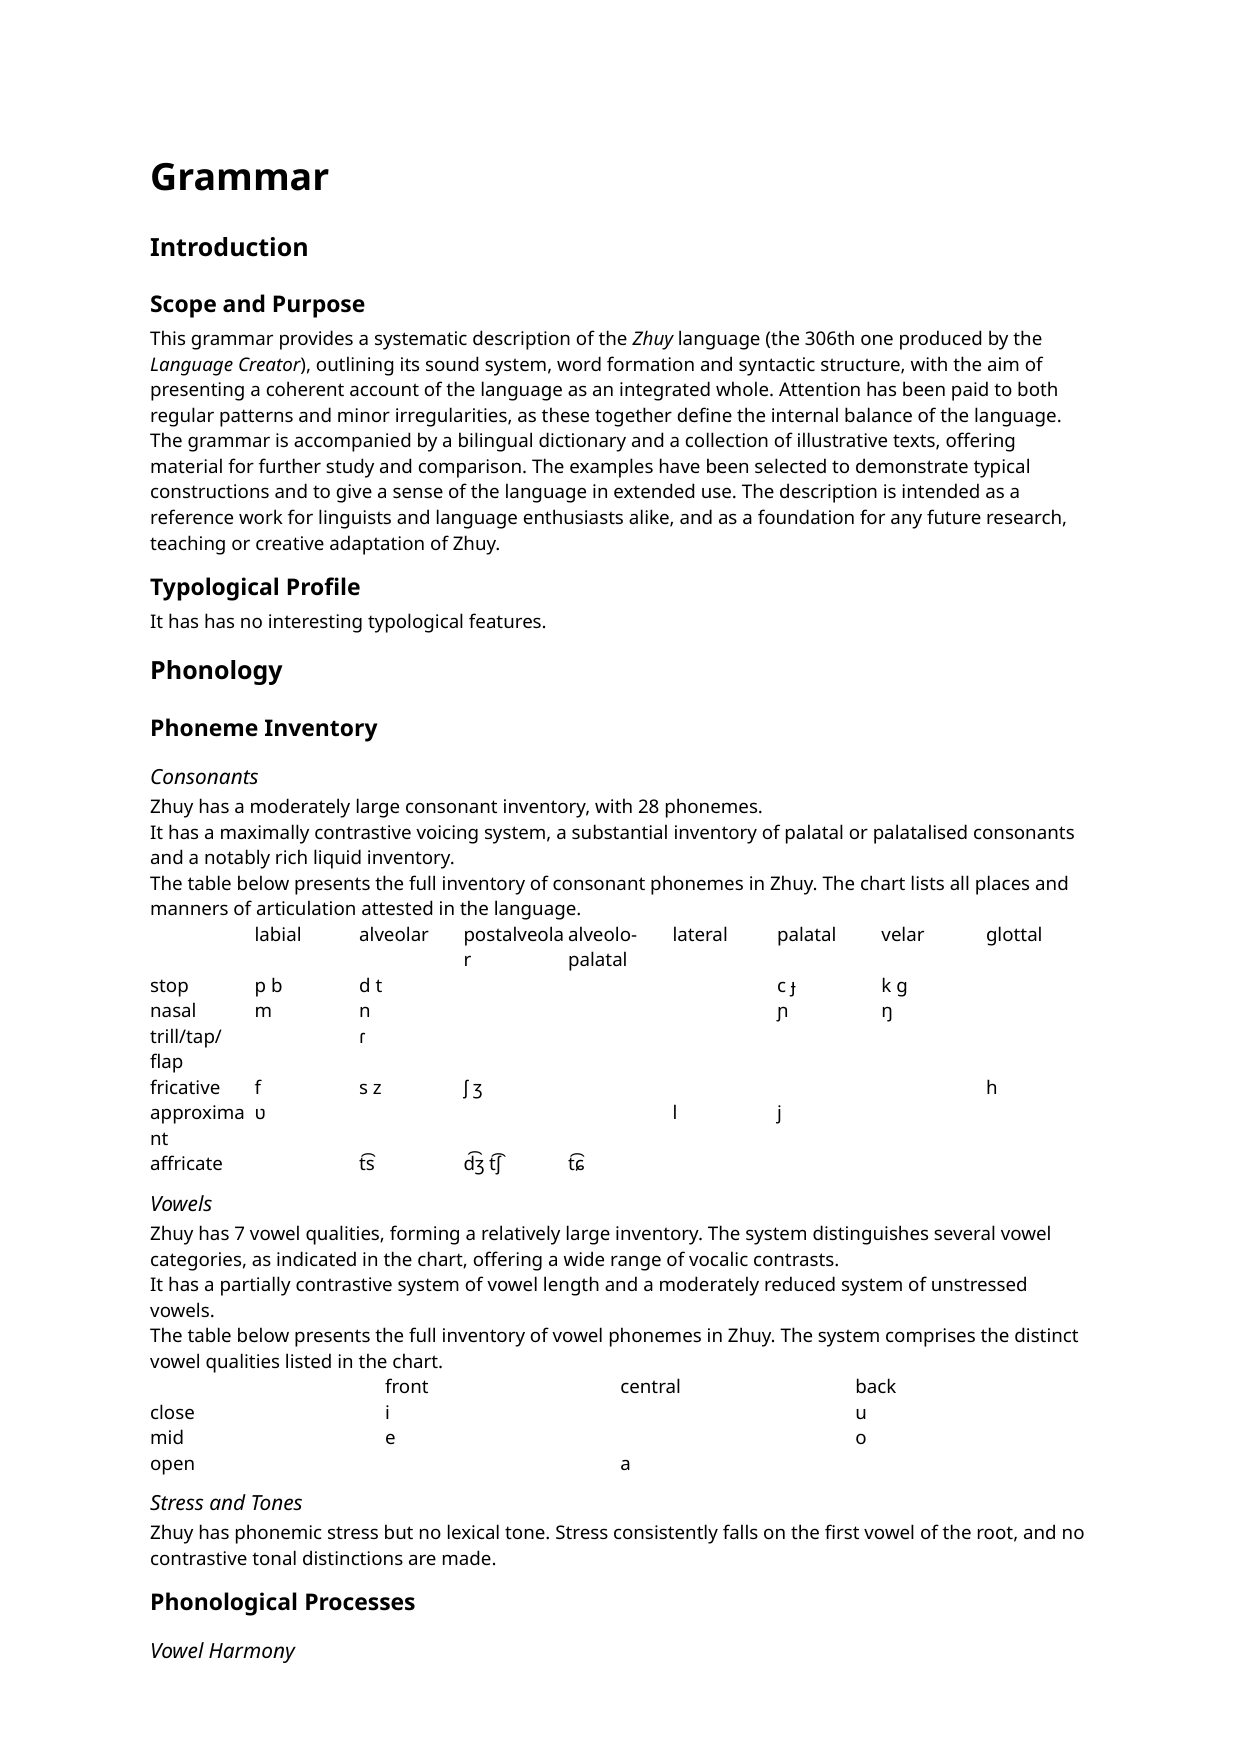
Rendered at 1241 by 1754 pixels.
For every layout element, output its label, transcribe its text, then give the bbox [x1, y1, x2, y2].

table_cell trill/tap/flap [150, 1023, 254, 1074]
table_header alveolo-palatal [568, 921, 672, 972]
table_cell [463, 998, 568, 1023]
table_cell close [150, 1399, 385, 1424]
text It has has no interesting typological features. [150, 608, 1090, 634]
table_cell [672, 1151, 777, 1176]
table_cell e [385, 1425, 620, 1450]
subtitle Phonological Processes [150, 1586, 1090, 1617]
table_cell [777, 1023, 881, 1074]
table_header postalveolar [463, 921, 568, 972]
subtitle Grammar [150, 150, 1090, 201]
table_header [150, 1374, 385, 1399]
table_cell [672, 972, 777, 998]
table_cell [359, 1100, 463, 1151]
table_header front [385, 1374, 620, 1399]
table_cell [254, 1151, 359, 1176]
text Zhuy has 7 vowel qualities, forming a relatively large inventory. The system distinguishes several vowel categories, as indicated in the chart, offering a wide range of vocalic contrasts. [150, 1220, 1090, 1271]
table_cell u [855, 1399, 1090, 1424]
table_cell [620, 1425, 855, 1450]
text This grammar provides a systematic description of the Zhuy language (the 306th one produced by the Language Creator), outlining its sound system, word formation and syntactic structure, with the aim of presenting a coherent account of the language as an integrated whole. Attention has been paid to both regular patterns and minor irregularities, as these together define the internal balance of the language. [150, 326, 1090, 428]
text The grammar is accompanied by a bilingual dictionary and a collection of illustrative texts, offering material for further study and comparison. The examples have been selected to demonstrate typical constructions and to give a sense of the language in extended use. The description is intended as a reference work for linguists and language enthusiasts alike, and as a foundation for any future research, teaching or creative adaptation of Zhuy. [150, 428, 1090, 555]
table_cell fricative [150, 1074, 254, 1100]
text It has a maximally contrastive voicing system, a substantial inventory of palatal or palatalised consonants and a notably rich liquid inventory. [150, 819, 1090, 870]
table_cell h [986, 1074, 1090, 1100]
table_cell [986, 1100, 1090, 1151]
table_cell a [620, 1450, 855, 1476]
table_cell ŋ [881, 998, 986, 1023]
table_cell [881, 1074, 986, 1100]
table_cell [568, 1023, 672, 1074]
table_cell [777, 1151, 881, 1176]
text Zhuy has phonemic stress but no lexical tone. Stress consistently falls on the first vowel of the root, and no contrastive tonal distinctions are made. [150, 1519, 1090, 1571]
table_header back [855, 1374, 1090, 1399]
table_cell [254, 1023, 359, 1074]
table_cell f [254, 1074, 359, 1100]
table_cell [463, 1023, 568, 1074]
subtitle Phoneme Inventory [150, 712, 1090, 743]
table_header palatal [777, 921, 881, 972]
table_cell ɲ [777, 998, 881, 1023]
table_cell [672, 1023, 777, 1074]
table_cell j [777, 1100, 881, 1151]
table_cell stop [150, 972, 254, 998]
subtitle Introduction [150, 229, 1090, 263]
subtitle Scope and Purpose [150, 288, 1090, 319]
table_cell c ɟ [777, 972, 881, 998]
table_header glottal [986, 921, 1090, 972]
table_cell [881, 1100, 986, 1151]
table_cell k ɡ [881, 972, 986, 998]
table_cell [986, 1023, 1090, 1074]
table_cell [881, 1151, 986, 1176]
table_cell s z [359, 1074, 463, 1100]
table_cell [463, 972, 568, 998]
text The table below presents the full inventory of vowel phonemes in Zhuy. The system comprises the distinct vowel qualities listed in the chart. [150, 1322, 1090, 1373]
text The table below presents the full inventory of consonant phonemes in Zhuy. The chart lists all places and manners of articulation attested in the language. [150, 870, 1090, 921]
table_header alveolar [359, 921, 463, 972]
table_cell [672, 1074, 777, 1100]
table_cell [568, 972, 672, 998]
table_cell [777, 1074, 881, 1100]
table_cell ʃ ʒ [463, 1074, 568, 1100]
subtitle Consonants [150, 762, 1090, 790]
table_header central [620, 1374, 855, 1399]
table_cell t͡s [359, 1151, 463, 1176]
table_cell ʋ [254, 1100, 359, 1151]
table_cell [986, 1151, 1090, 1176]
table_cell [568, 998, 672, 1023]
subtitle Vowels [150, 1189, 1090, 1217]
subtitle Phonology [150, 653, 1090, 687]
text Zhuy has a moderately large consonant inventory, with 28 phonemes. [150, 793, 1090, 819]
subtitle Typological Profile [150, 571, 1090, 602]
table_cell d͡ʒ t͡ʃ [463, 1151, 568, 1176]
table_cell [463, 1100, 568, 1151]
table_cell [568, 1100, 672, 1151]
table_header velar [881, 921, 986, 972]
table_cell d t [359, 972, 463, 998]
table_header labial [254, 921, 359, 972]
table_cell i [385, 1399, 620, 1424]
table_cell mid [150, 1425, 385, 1450]
table_cell m [254, 998, 359, 1023]
table_cell [881, 1023, 986, 1074]
table_cell ɾ [359, 1023, 463, 1074]
text It has a partially contrastive system of vowel length and a moderately reduced system of unstressed vowels. [150, 1271, 1090, 1322]
table_cell open [150, 1450, 385, 1476]
table_cell t͡ɕ [568, 1151, 672, 1176]
table_cell [986, 972, 1090, 998]
table_cell n [359, 998, 463, 1023]
table_cell [986, 998, 1090, 1023]
table_header [150, 921, 254, 972]
table_cell l [672, 1100, 777, 1151]
subtitle Vowel Harmony [150, 1636, 1090, 1665]
table_cell [568, 1074, 672, 1100]
table_cell approximant [150, 1100, 254, 1151]
table_cell [620, 1399, 855, 1424]
table_cell [385, 1450, 620, 1476]
table_cell [672, 998, 777, 1023]
table_cell p b [254, 972, 359, 998]
table_cell o [855, 1425, 1090, 1450]
table_cell nasal [150, 998, 254, 1023]
table_cell [855, 1450, 1090, 1476]
table_header lateral [672, 921, 777, 972]
table_cell affricate [150, 1151, 254, 1176]
subtitle Stress and Tones [150, 1488, 1090, 1516]
